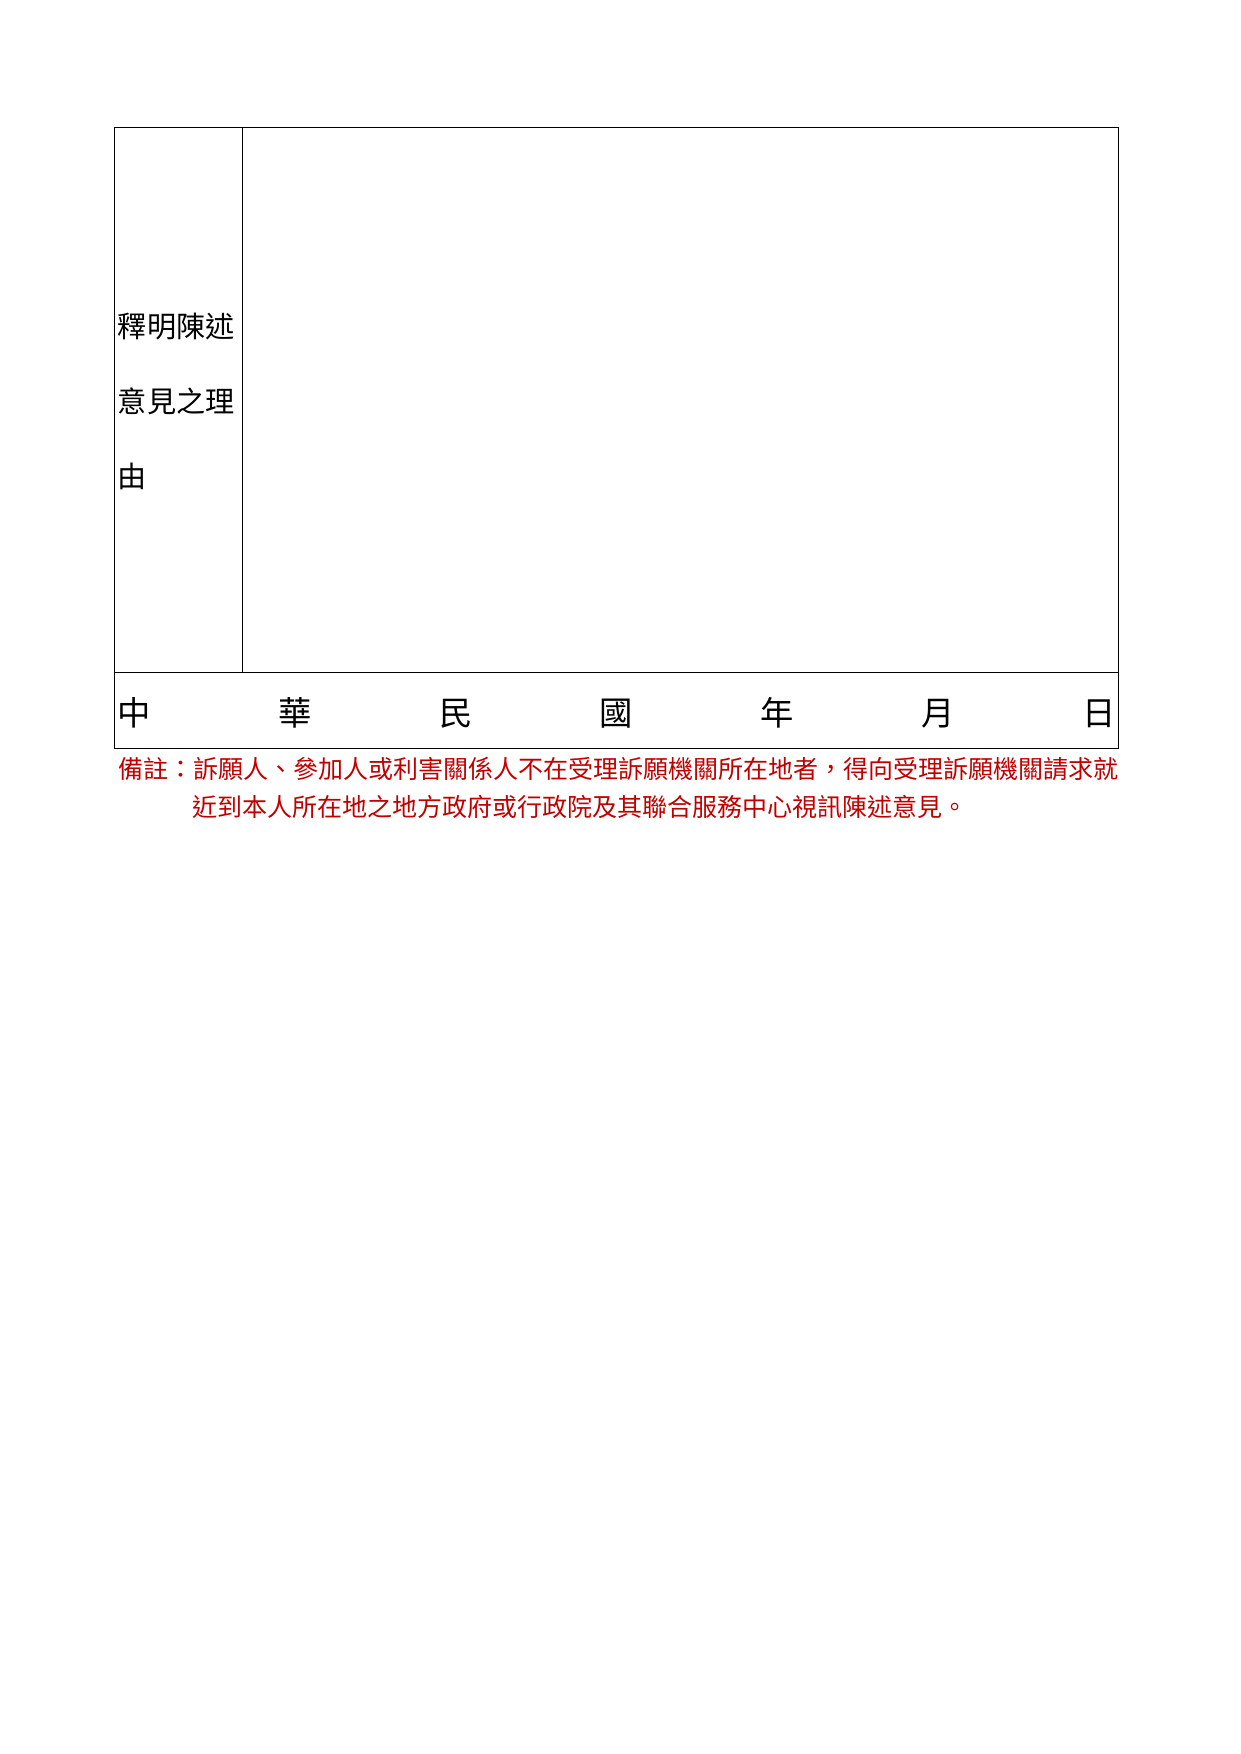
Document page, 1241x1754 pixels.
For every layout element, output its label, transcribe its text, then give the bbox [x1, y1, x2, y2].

table_cell 中華民國年月日 [115, 673, 1118, 748]
table_cell 釋明陳述意見之理由 [115, 128, 242, 672]
table_cell [243, 128, 1118, 672]
text 備註：訴願人、參加人或利害關係人不在受理訴願機關所在地者，得向受理訴願機關請求就近到本人所在地之地方政府或行政院及其聯合服務中心視訊陳述意見。 [118, 749, 1122, 824]
